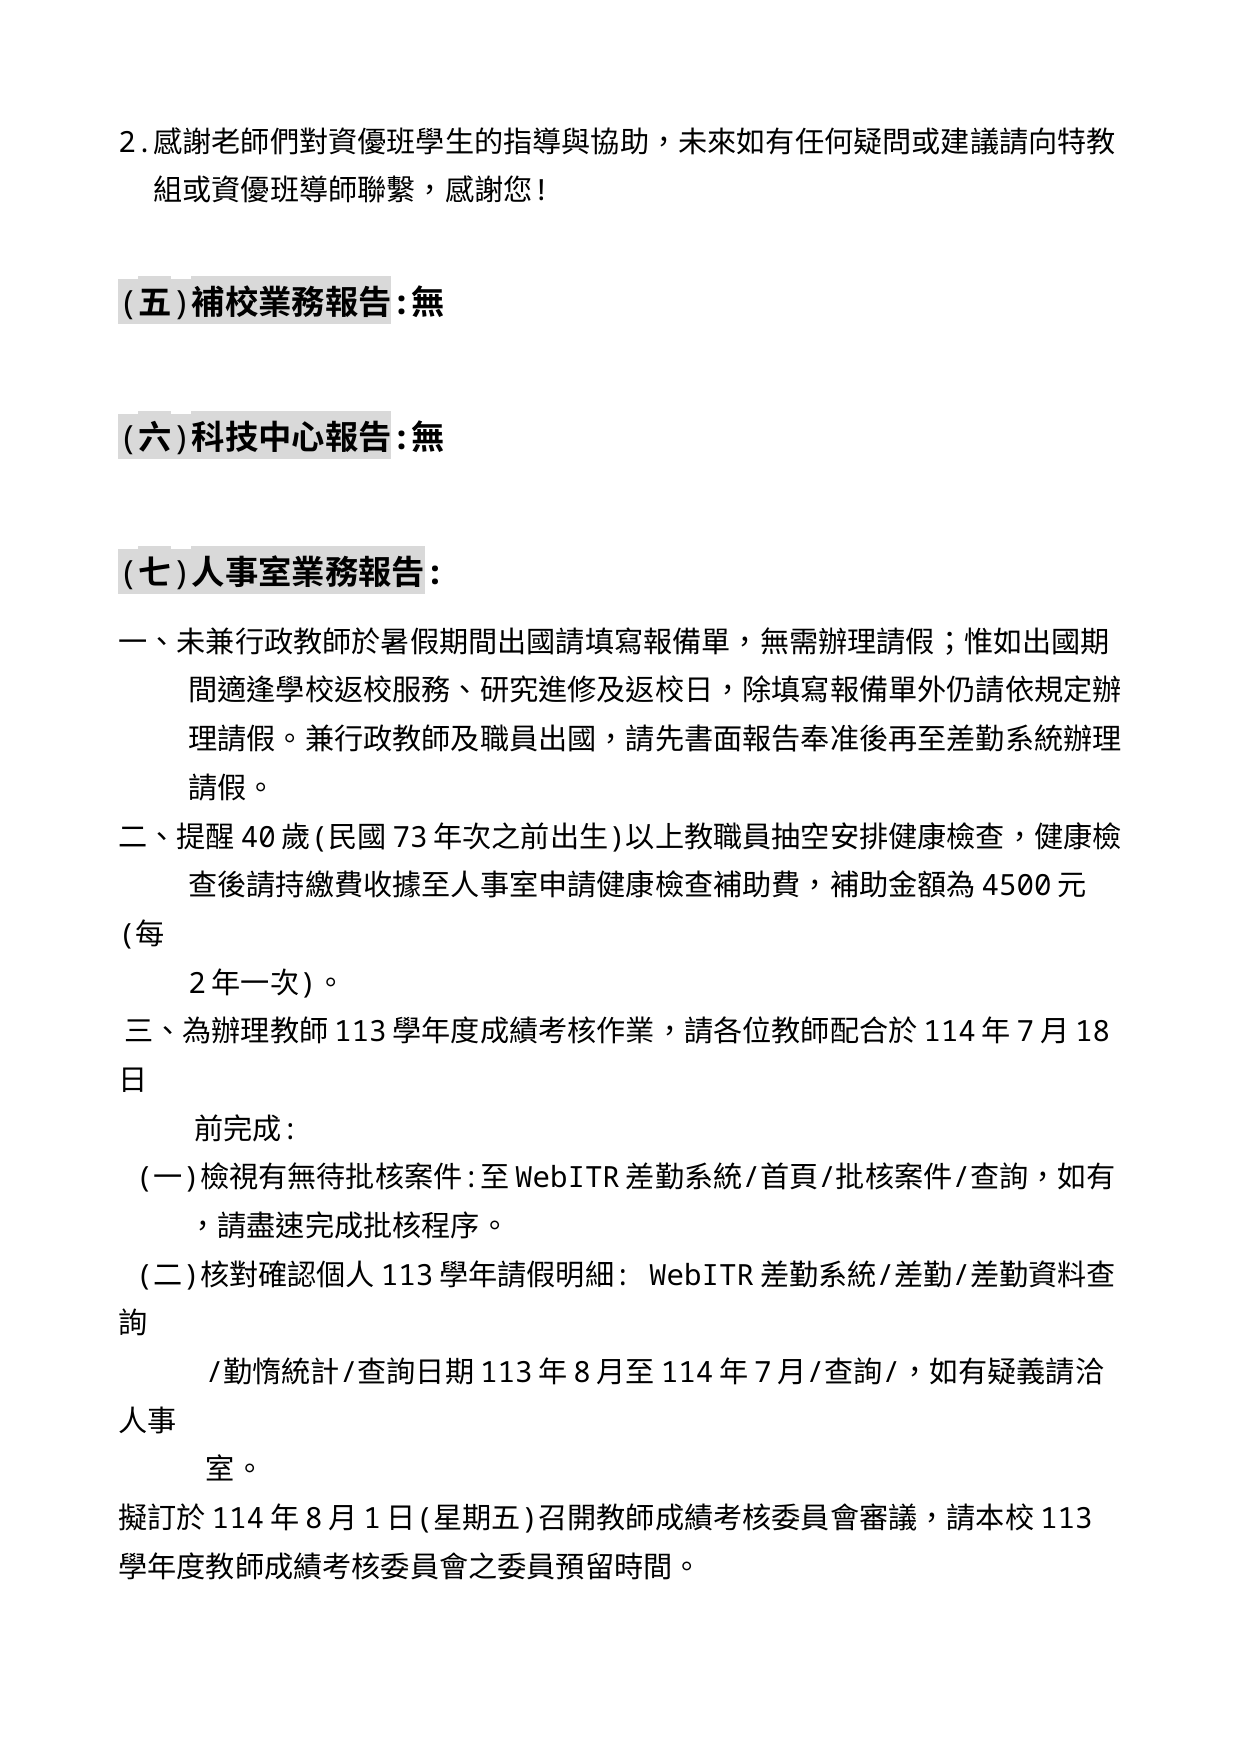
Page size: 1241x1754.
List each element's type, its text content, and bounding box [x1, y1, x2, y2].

text 一、未兼行政教師於暑假期間出國請填寫報備單，無需辦理請假；惟如出國期 [118, 618, 1122, 661]
text 擬訂於114年8月1日(星期五)召開教師成績考核委員會審議，請本校113學年度教師成績考核委員會之委員預留時間。 [118, 1494, 1122, 1586]
text 三、為辦理教師113學年度成績考核作業，請各位教師配合於114年7月18日 [106, 1008, 1122, 1099]
text 室。 [118, 1446, 1122, 1488]
text 查後請持繳費收據至人事室申請健康檢查補助費，補助金額為4500元(每 [118, 862, 1122, 953]
text 間適逢學校返校服務、研究進修及返校日，除填寫報備單外仍請依規定辦 [118, 667, 1122, 709]
text 前完成: [106, 1105, 1122, 1148]
text (七)人事室業務報告: [118, 546, 1122, 594]
text (一)檢視有無待批核案件:至WebITR差勤系統/首頁/批核案件/查詢，如有 [118, 1154, 1122, 1196]
text 二、提醒40歲(民國73年次之前出生)以上教職員抽空安排健康檢查，健康檢 [118, 813, 1122, 856]
text (六)科技中心報告:無 [118, 411, 1122, 459]
text 理請假。兼行政教師及職員出國，請先書面報告奉准後再至差勤系統辦理 [118, 716, 1122, 758]
text ，請盡速完成批核程序。 [118, 1203, 1122, 1245]
text 請假。 [118, 764, 1122, 807]
text /勤惰統計/查詢日期113年8月至114年7月/查詢/，如有疑義請洽人事 [118, 1349, 1122, 1439]
text (五)補校業務報告:無 [118, 276, 1122, 324]
text 2.感謝老師們對資優班學生的指導與協助，未來如有任何疑問或建議請向特教 [118, 118, 1122, 161]
text 2年一次)。 [118, 959, 1122, 1002]
text 組或資優班導師聯繫，感謝您! [118, 167, 1122, 209]
text (二)核對確認個人113學年請假明細: WebITR差勤系統/差勤/差勤資料查詢 [118, 1251, 1122, 1342]
